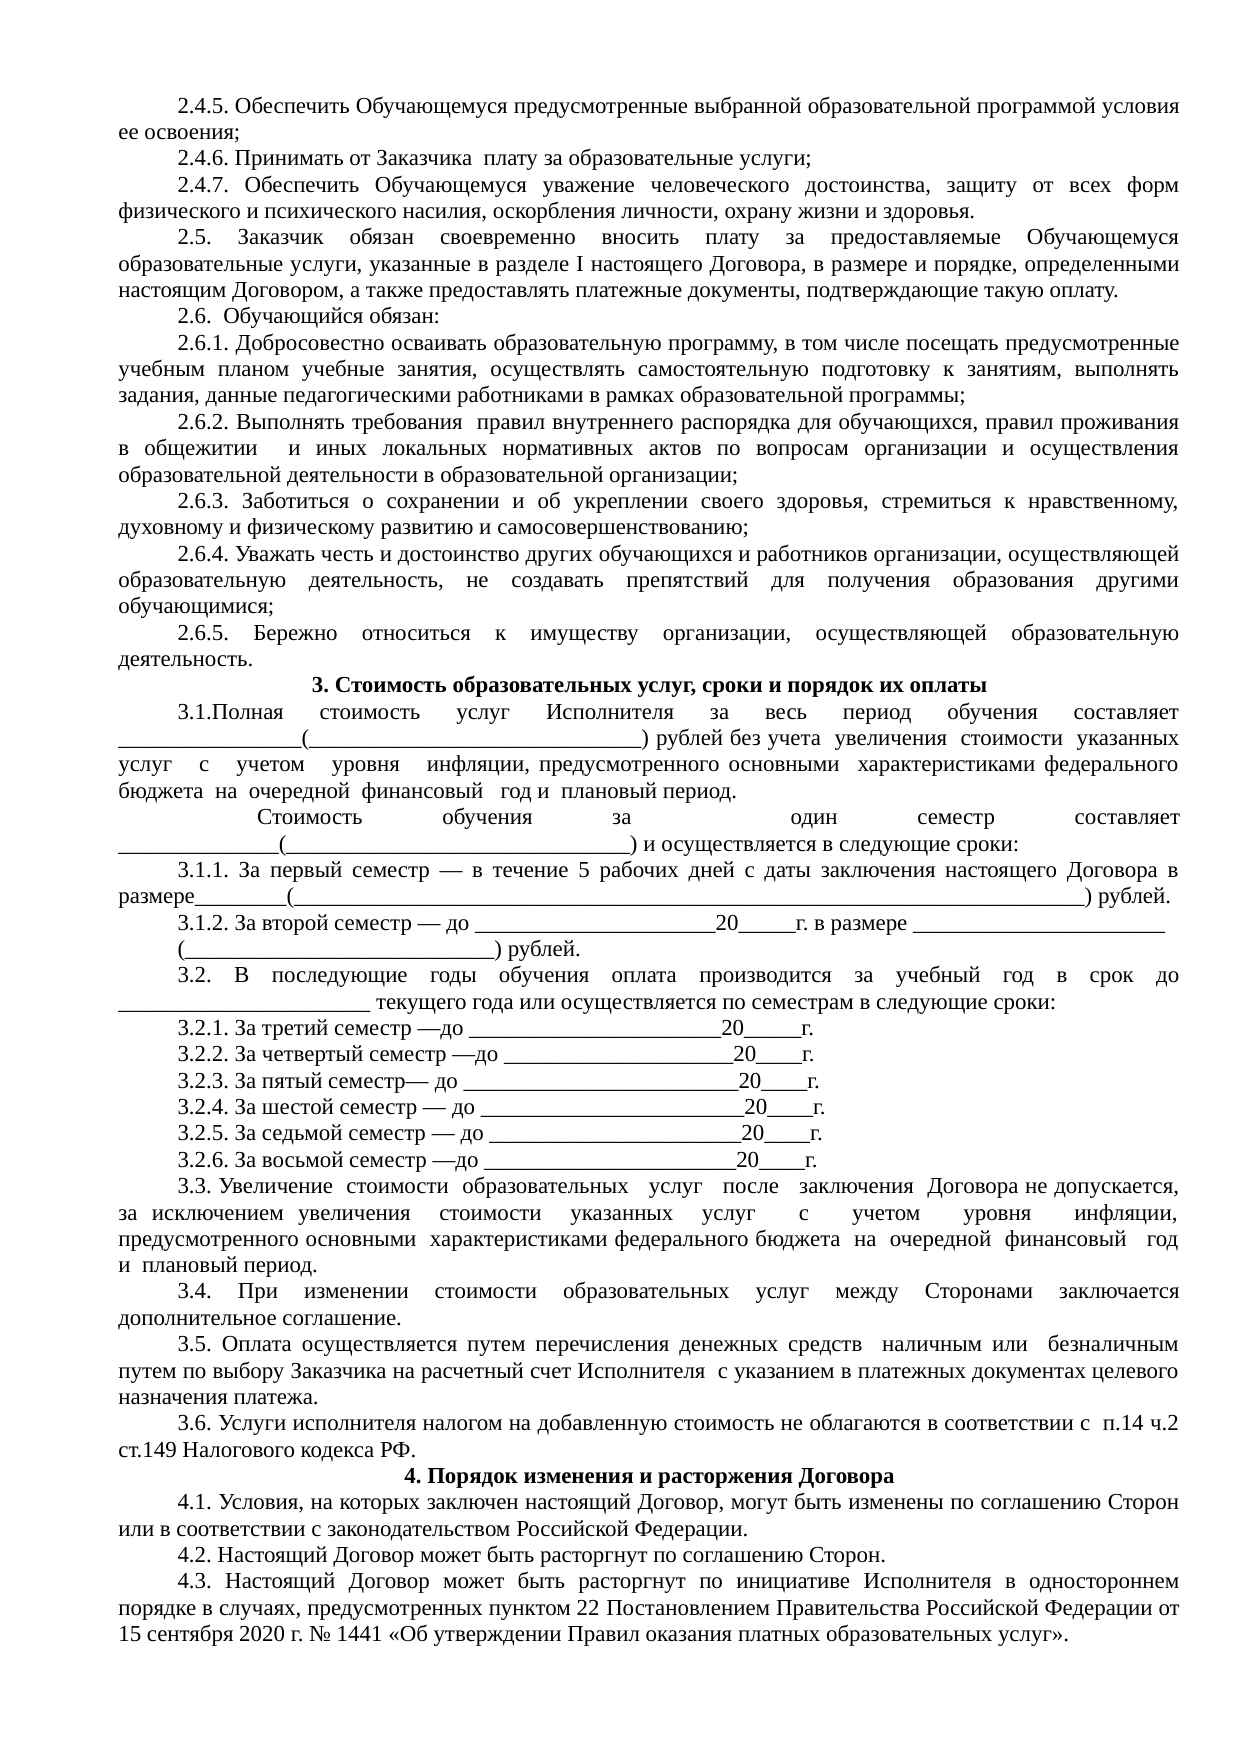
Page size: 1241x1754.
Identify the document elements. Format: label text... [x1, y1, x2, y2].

text (___________________________) рублей. [118, 935, 1181, 961]
text 3.2.4. За шестой семестр — до _______________________20____г. [118, 1093, 1181, 1119]
text 3.3. Увеличение стоимости образовательных услуг после заключения Договора не допускается, за исключением увеличения стоимости указанных услуг с учетом уровня инфляции, предусмотренного основными характеристиками федерального бюджета на очередной финансовый год и плановый период. [118, 1172, 1181, 1278]
text 3.2.2. За четвертый семестр —до ____________________20____г. [118, 1040, 1181, 1067]
text 2.4.6. Принимать от Заказчика плату за образовательные услуги; [118, 144, 1181, 171]
text 2.6.5. Бережно относиться к имуществу организации, осуществляющей образовательную деятельность. [118, 619, 1181, 671]
text 3.6. Услуги исполнителя налогом на добавленную стоимость не облагаются в соответствии с п.14 ч.2 ст.149 Налогового кодекса РФ. [118, 1409, 1181, 1462]
text 4. Порядок изменения и расторжения Договора [118, 1462, 1181, 1488]
text 4.3. Настоящий Договор может быть расторгнут по инициативе Исполнителя в одностороннем порядке в случаях, предусмотренных пунктом 22 Постановлением Правительства Российской Федерации от 15 сентября 2020 г. № 1441 «Об утверждении Правил оказания платных образовательных услуг». [118, 1567, 1181, 1647]
text 3.2.5. За седьмой семестр — до ______________________20____г. [118, 1119, 1181, 1146]
text 2.6.2. Выполнять требования правил внутреннего распорядка для обучающихся, правил проживания в общежитии и иных локальных нормативных актов по вопросам организации и осуществления образовательной деятельности в образовательной организации; [118, 408, 1181, 487]
text 2.4.5. Обеспечить Обучающемуся предусмотренные выбранной образовательной программой условия ее освоения; [118, 92, 1181, 144]
text 3.2.6. За восьмой семестр —до ______________________20____г. [118, 1146, 1181, 1172]
text 3. Стоимость образовательных услуг, сроки и порядок их оплаты [118, 671, 1181, 698]
text 2.6.4. Уважать честь и достоинство других обучающихся и работников организации, осуществляющей образовательную деятельность, не создавать препятствий для получения образования другими обучающимися; [118, 540, 1181, 619]
text 2.6.1. Добросовестно осваивать образовательную программу, в том числе посещать предусмотренные учебным планом учебные занятия, осуществлять самостоятельную подготовку к занятиям, выполнять задания, данные педагогическими работниками в рамках образовательной программы; [118, 329, 1181, 408]
text Стоимость обучения за один семестр составляет ______________(______________________________) и осуществляется в следующие сроки: [118, 803, 1181, 856]
text 3.1.Полная стоимость услуг Исполнителя за весь период обучения составляет ________________(_____________________________) рублей без учета увеличения стоимости указанных услуг с учетом уровня инфляции, предусмотренного основными характеристиками федерального бюджета на очередной финансовый год и плановый период. [118, 698, 1181, 803]
text 2.4.7. Обеспечить Обучающемуся уважение человеческого достоинства, защиту от всех форм физического и психического насилия, оскорбления личности, охрану жизни и здоровья. [118, 171, 1181, 223]
text 2.6. Обучающийся обязан: [118, 302, 1181, 329]
text 2.5. Заказчик обязан своевременно вносить плату за предоставляемые Обучающемуся образовательные услуги, указанные в разделе I настоящего Договора, в размере и порядке, определенными настоящим Договором, а также предоставлять платежные документы, подтверждающие такую оплату. [118, 223, 1181, 302]
text 2.6.3. Заботиться о сохранении и об укреплении своего здоровья, стремиться к нравственному, духовному и физическому развитию и самосовершенствованию; [118, 487, 1181, 540]
text 3.1.1. За первый семестр — в течение 5 рабочих дней с даты заключения настоящего Договора в размере________(_____________________________________________________________________) рублей. [118, 856, 1181, 909]
text 3.5. Оплата осуществляется путем перечисления денежных средств наличным или безналичным путем по выбору Заказчика на расчетный счет Исполнителя с указанием в платежных документах целевого назначения платежа. [118, 1330, 1181, 1409]
text 4.2. Настоящий Договор может быть расторгнут по соглашению Сторон. [118, 1541, 1181, 1567]
text 3.4. При изменении стоимости образовательных услуг между Сторонами заключается дополнительное соглашение. [118, 1278, 1181, 1330]
text 3.2.3. За пятый семестр— до ________________________20____г. [118, 1067, 1181, 1093]
text 3.1.2. За второй семестр — до _____________________20_____г. в размере ______________________ [118, 909, 1181, 935]
text 3.2.1. За третий семестр —до ______________________20_____г. [118, 1014, 1181, 1040]
text 3.2. В последующие годы обучения оплата производится за учебный год в срок до ______________________ текущего года или осуществляется по семестрам в следующие сроки: [118, 961, 1181, 1014]
text 4.1. Условия, на которых заключен настоящий Договор, могут быть изменены по соглашению Сторон или в соответствии с законодательством Российской Федерации. [118, 1488, 1181, 1541]
